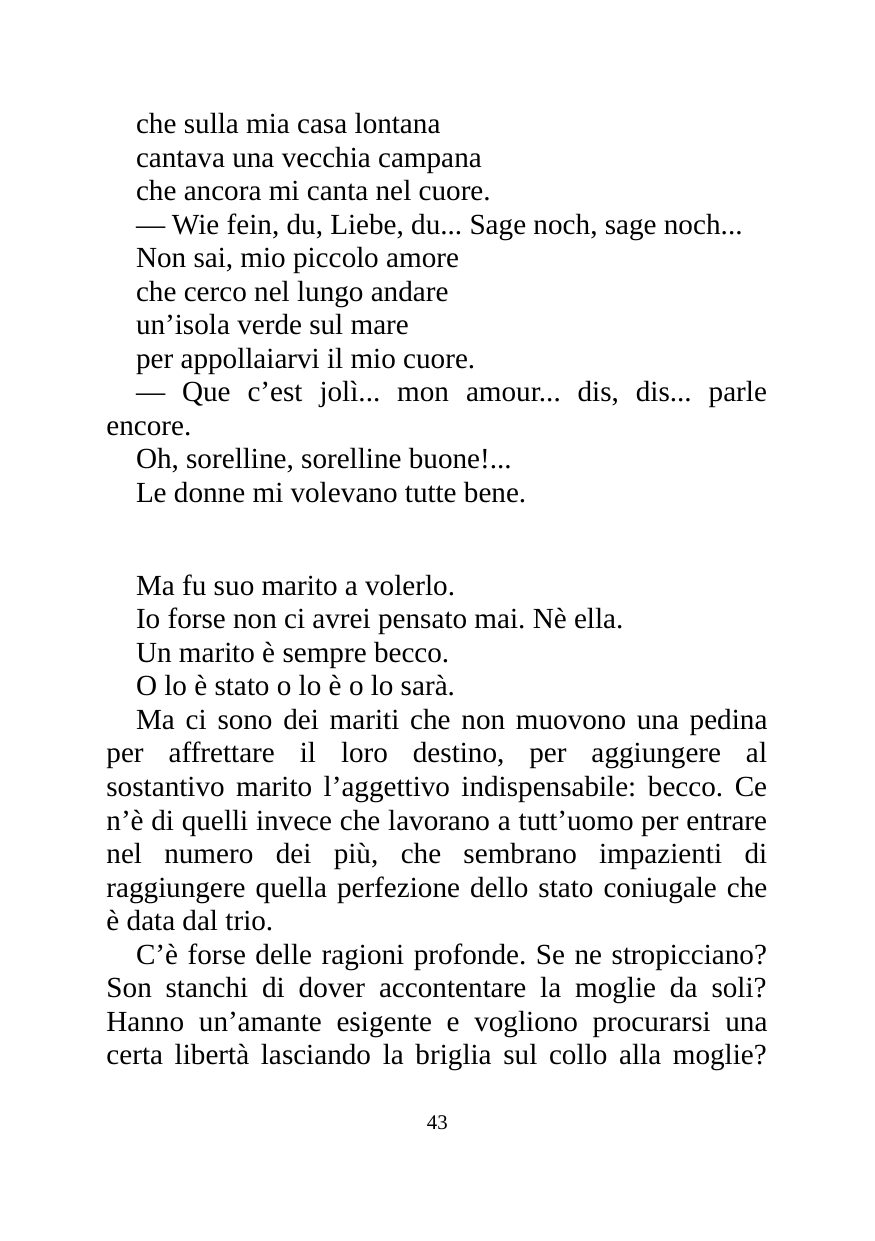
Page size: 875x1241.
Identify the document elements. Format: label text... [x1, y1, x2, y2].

text — Que c’est jolì... mon amour... dis, dis... parle encore. [106, 374, 768, 442]
text cantava una vecchia campana [106, 140, 768, 173]
text un’isola verde sul mare [106, 307, 768, 341]
text Non sai, mio piccolo amore [106, 240, 768, 274]
text che cerco nel lungo andare [106, 274, 768, 307]
text Io forse non ci avrei pensato mai. Nè ella. [106, 601, 768, 635]
text Ma ci sono dei mariti che non muovono una pedina per affrettare il loro destino, per aggiungere al sostantivo marito l’aggettivo indispensabile: becco. Ce n’è di quelli invece che lavorano a tutt’uomo per entrare nel numero dei più, che sembrano impazienti di raggiungere quella perfezione dello stato coniugale che è data dal trio. [106, 702, 768, 937]
text che sulla mia casa lontana [106, 106, 768, 140]
text Oh, sorelline, sorelline buone!... [106, 442, 768, 475]
text C’è forse delle ragioni profonde. Se ne stropicciano? Son stanchi di dover accontentare la moglie da soli? Hanno un’amante esigente e vogliono procurarsi una certa libertà lasciando la briglia sul collo alla moglie? [106, 937, 768, 1071]
text Ma fu suo marito a volerlo. [106, 568, 768, 601]
text che ancora mi canta nel cuore. [106, 173, 768, 207]
text per appollaiarvi il mio cuore. [106, 341, 768, 374]
text — Wie fein, du, Liebe, du... Sage noch, sage noch... [106, 207, 768, 240]
text Le donne mi volevano tutte bene. [106, 475, 768, 509]
text Un marito è sempre becco. [106, 635, 768, 668]
text O lo è stato o lo è o lo sarà. [106, 668, 768, 702]
